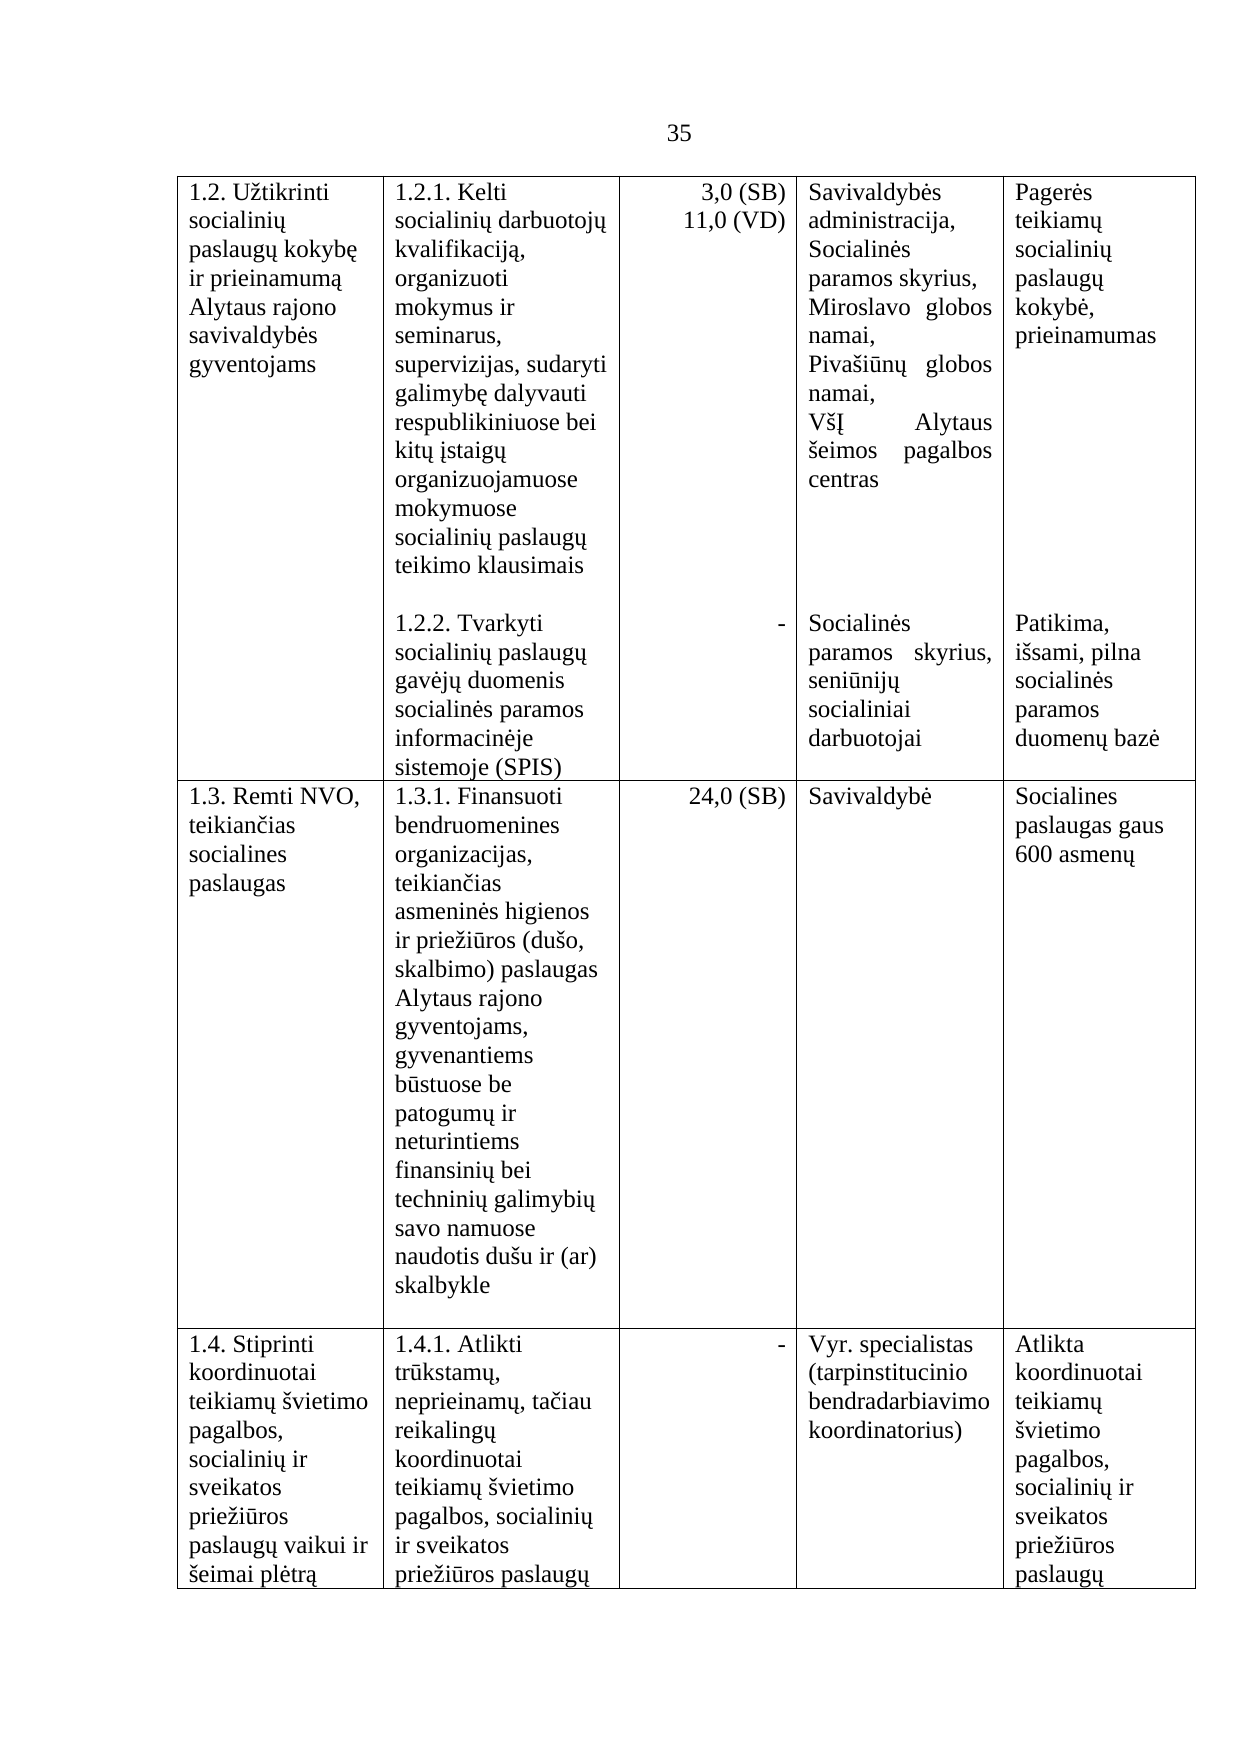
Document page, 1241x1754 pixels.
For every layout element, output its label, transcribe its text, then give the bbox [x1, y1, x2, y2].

table_cell 1.4.1. Atlikti trūkstamų, neprieinamų, tačiau reikalingų koordinuotai teikiamų švietimo pagalbos, socialinių ir sveikatos priežiūros paslaugų [384, 1329, 619, 1587]
table_cell 24,0 (SB) [620, 781, 796, 1328]
table_cell 1.3.1. Finansuoti bendruomenines organizacijas, teikiančias asmeninės higienos ir priežiūros (dušo, skalbimo) paslaugas Alytaus rajono gyventojams, gyvenantiems būstuose be patogumų ir neturintiems finansinių bei techninių galimybių savo namuose naudotis dušu ir (ar) skalbykle [384, 781, 619, 1328]
table_cell Vyr. specialistas (tarpinstitucinio bendradarbiavimo koordinatorius) [797, 1329, 1003, 1587]
table_cell - [620, 1329, 796, 1587]
table_cell 1.2.1. Kelti socialinių darbuotojų kvalifikaciją, organizuoti mokymus ir seminarus, supervizijas, sudaryti galimybę dalyvauti respublikiniuose bei kitų įstaigų organizuojamuose mokymuose socialinių paslaugų teikimo klausimais 1.2.2. Tvarkyti socialinių paslaugų gavėjų duomenis socialinės paramos informacinėje sistemoje (SPIS) [384, 177, 619, 780]
table_cell Savivaldybės administracija, Socialinės paramos skyrius, Miroslavo globos namai, Pivašiūnų globos namai, VšĮ Alytaus šeimos pagalbos centras Socialinės paramos skyrius, seniūnijų socialiniai darbuotojai [797, 177, 1003, 780]
table_cell Savivaldybė [797, 781, 1003, 1328]
table_cell 3,0 (SB) 11,0 (VD) - [620, 177, 796, 780]
table_cell Atlikta koordinuotai teikiamų švietimo pagalbos, socialinių ir sveikatos priežiūros paslaugų [1004, 1329, 1195, 1587]
table_cell 1.2. Užtikrinti socialinių paslaugų kokybę ir prieinamumą Alytaus rajono savivaldybės gyventojams [178, 177, 383, 780]
table_cell Socialines paslaugas gaus 600 asmenų [1004, 781, 1195, 1328]
table_cell 1.3. Remti NVO, teikiančias socialines paslaugas [178, 781, 383, 1328]
table_cell 1.4. Stiprinti koordinuotai teikiamų švietimo pagalbos, socialinių ir sveikatos priežiūros paslaugų vaikui ir šeimai plėtrą [178, 1329, 383, 1587]
table_cell Pagerės teikiamų socialinių paslaugų kokybė, prieinamumas Patikima, išsami, pilna socialinės paramos duomenų bazė [1004, 177, 1195, 780]
